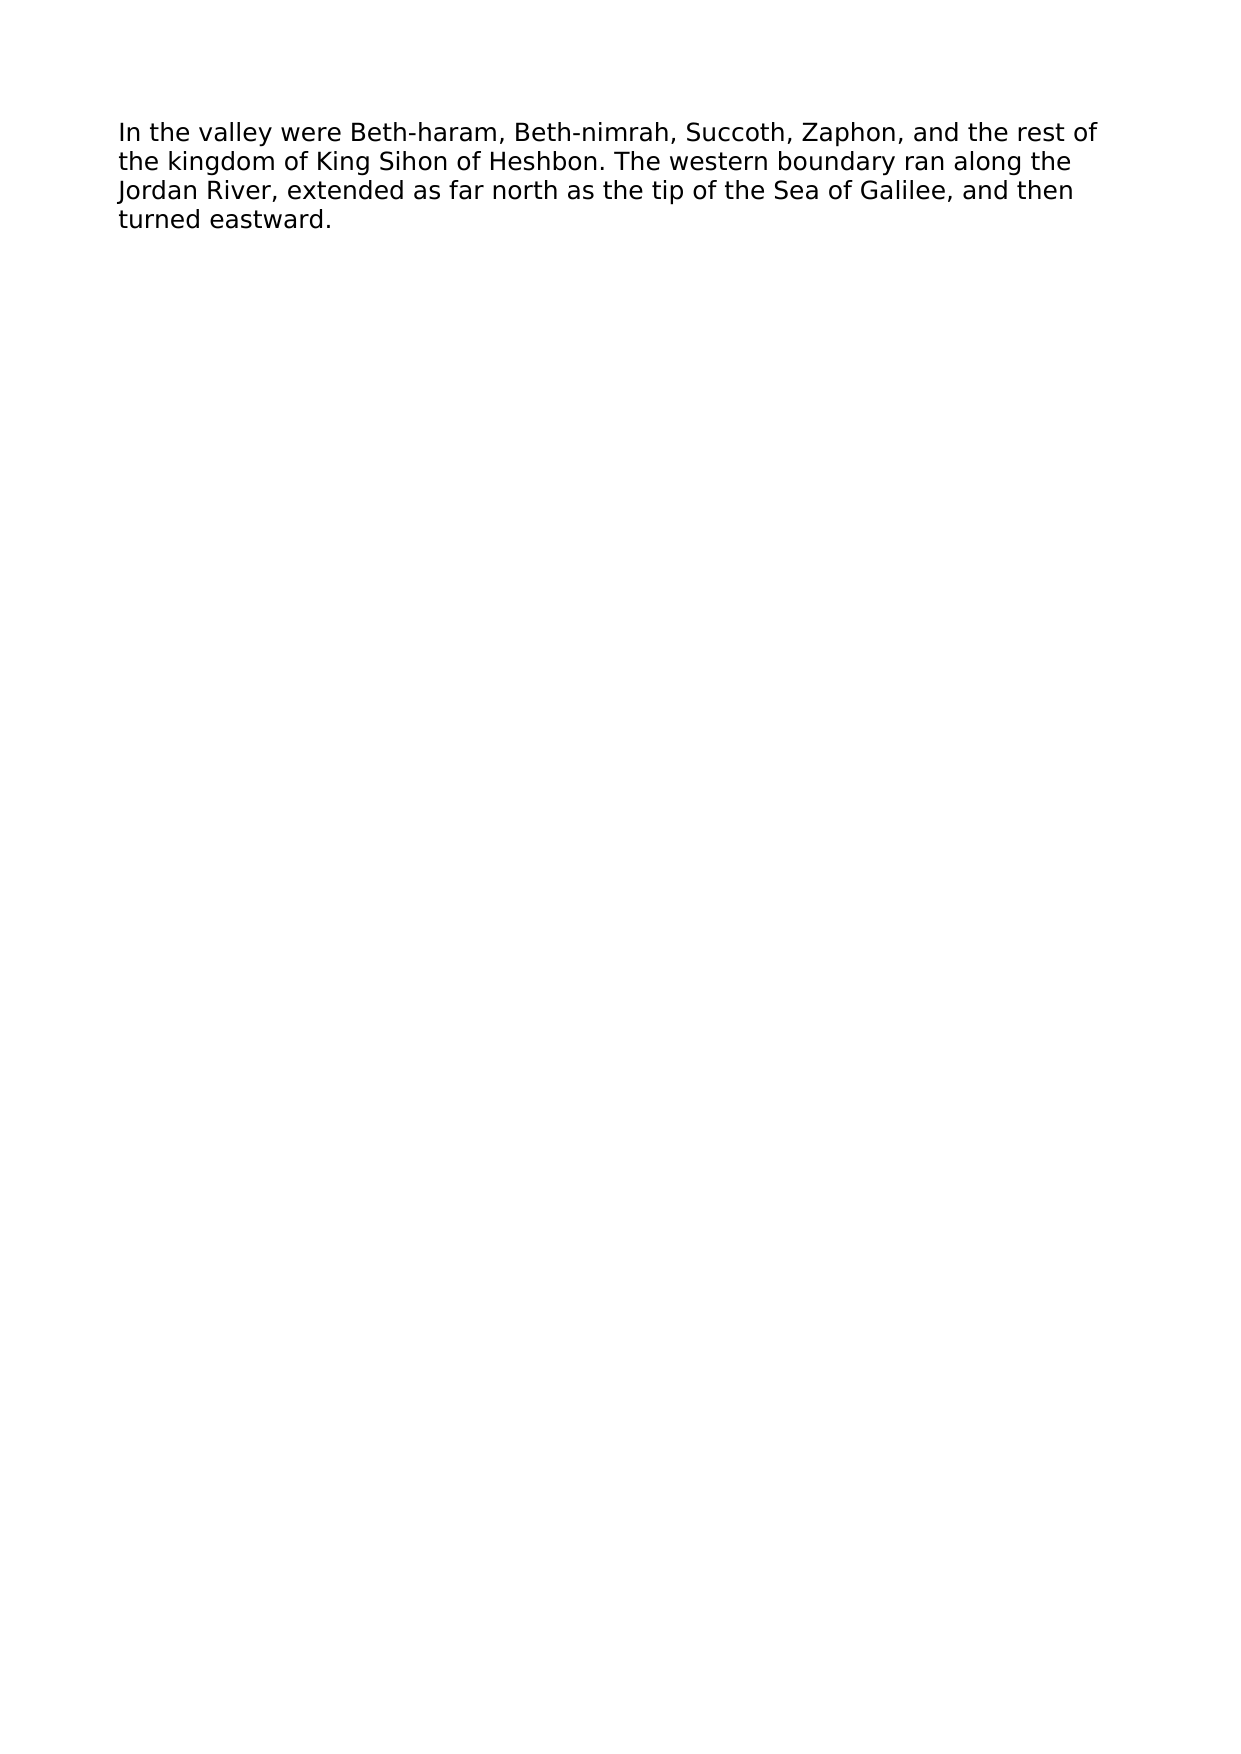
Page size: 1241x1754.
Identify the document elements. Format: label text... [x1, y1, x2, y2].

text In the valley were Beth-haram, Beth-nimrah, Succoth, Zaphon, and the rest of the kingdom of King Sihon of Heshbon. The western boundary ran along the Jordan River, extended as far north as the tip of the Sea of Galilee, and then turned eastward. [118, 118, 1122, 235]
